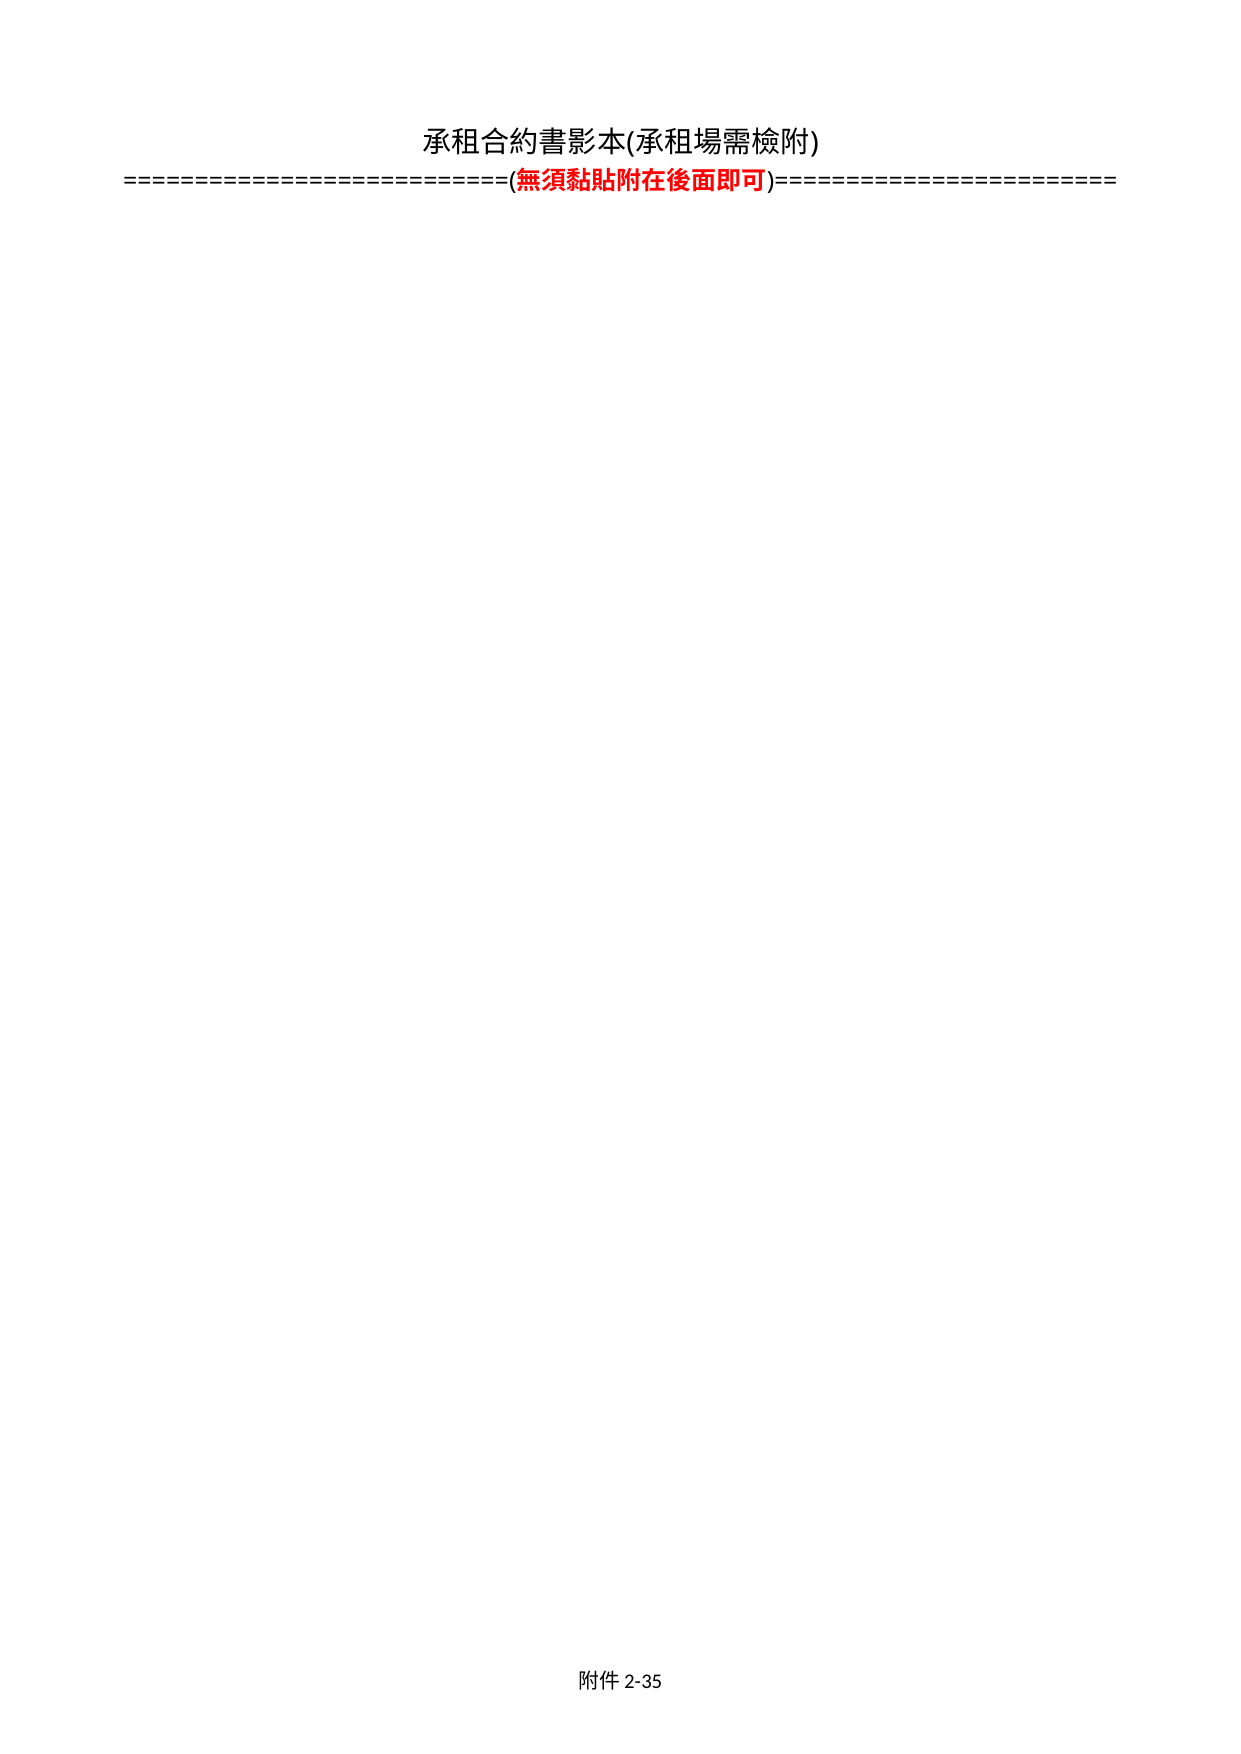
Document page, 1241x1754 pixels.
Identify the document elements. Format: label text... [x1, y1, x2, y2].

text 承租合約書影本(承租場需檢附) [118, 118, 1122, 161]
text ===========================(無須黏貼附在後面即可)======================== [118, 161, 1122, 197]
